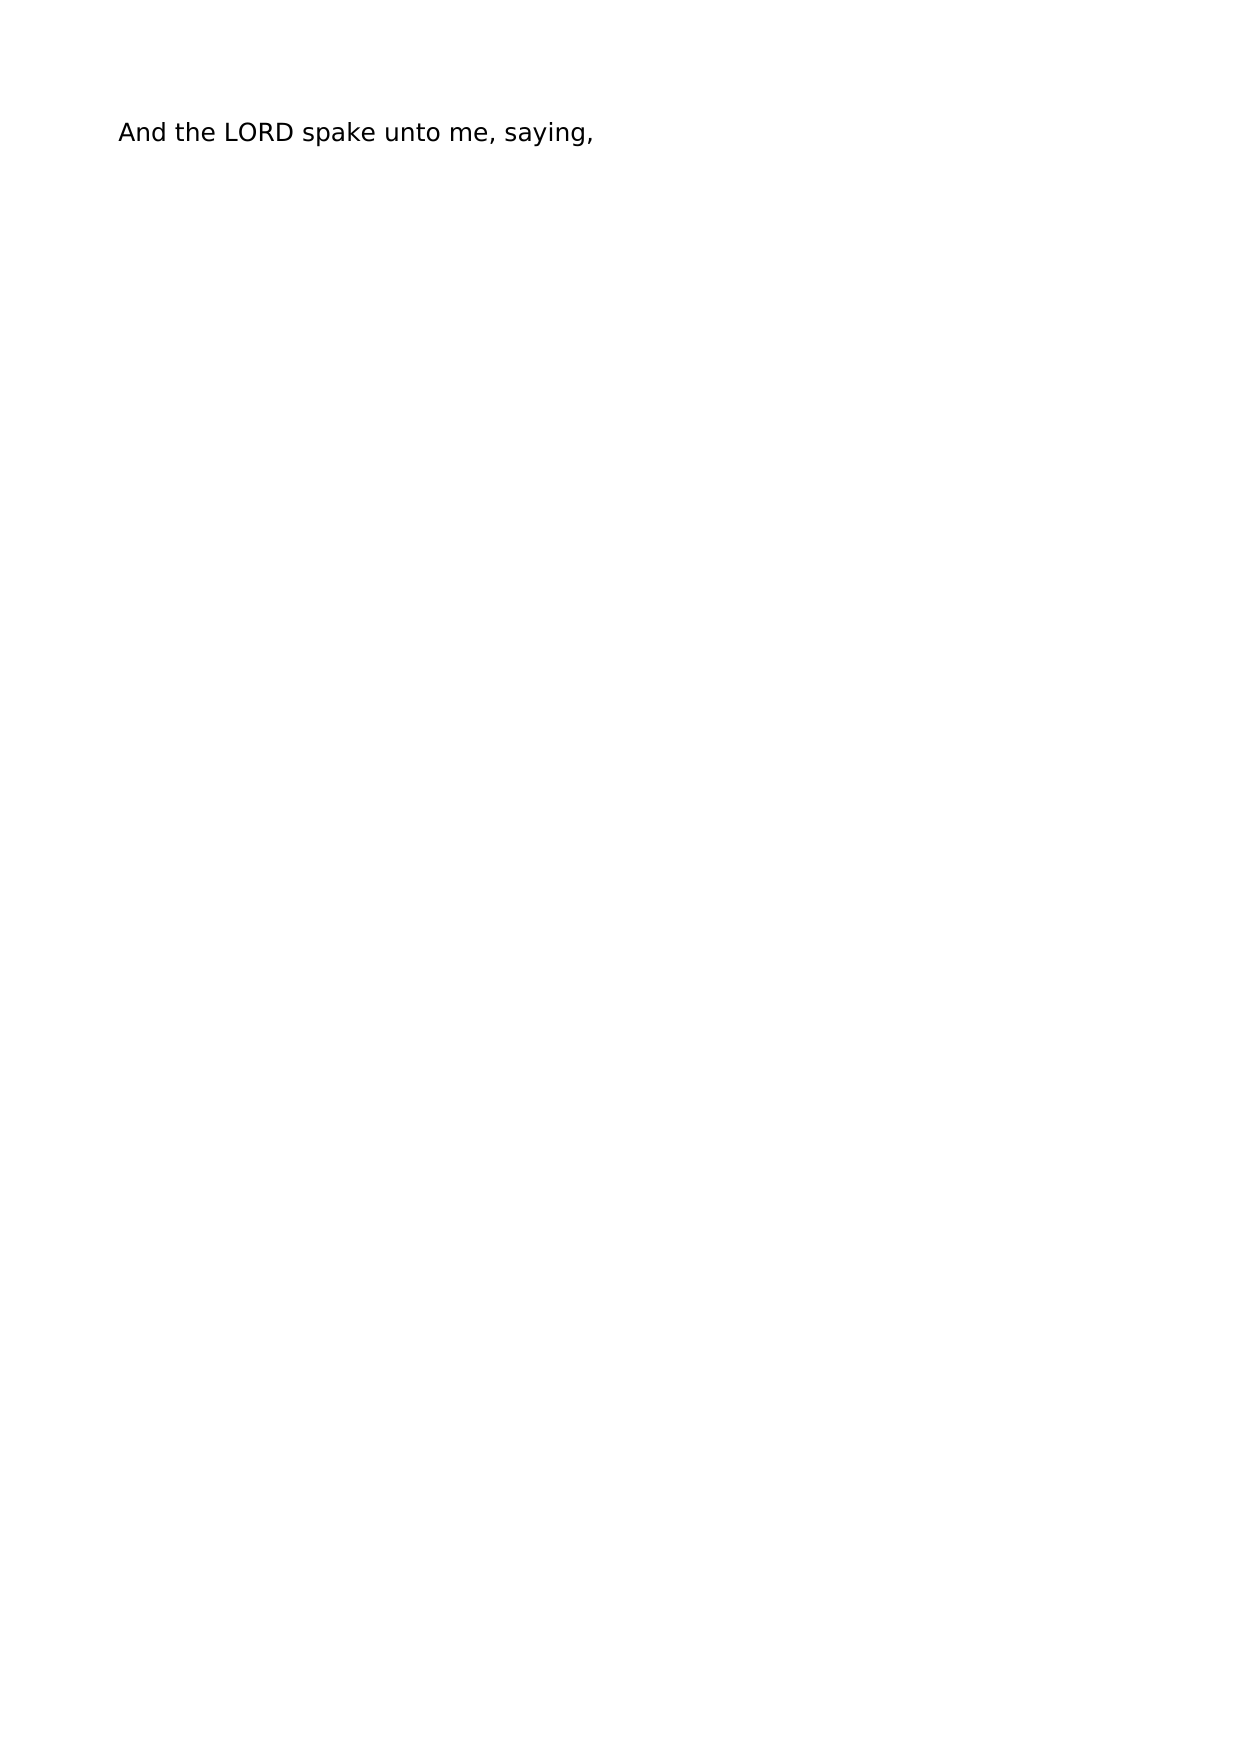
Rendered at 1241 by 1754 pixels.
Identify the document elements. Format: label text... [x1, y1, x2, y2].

text And the LORD spake unto me, saying, [118, 118, 1122, 147]
